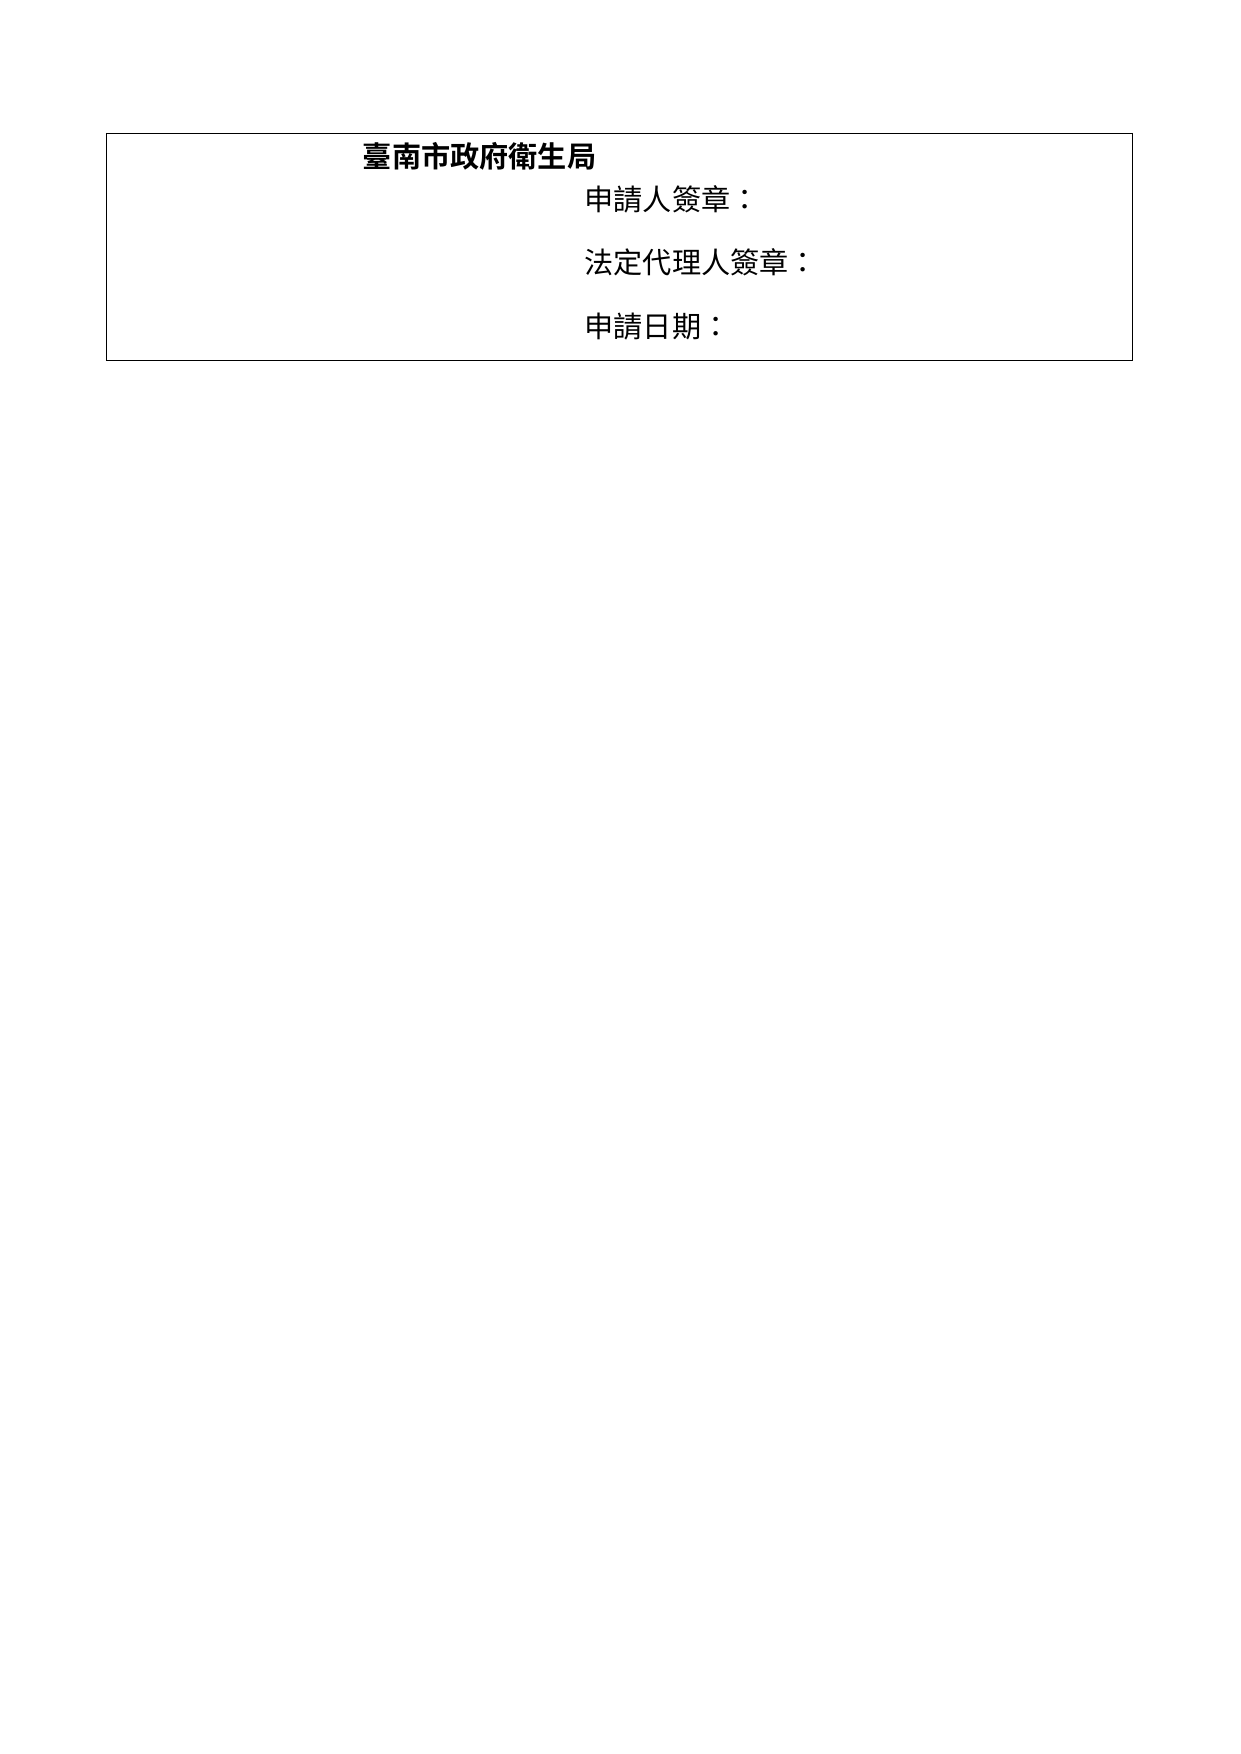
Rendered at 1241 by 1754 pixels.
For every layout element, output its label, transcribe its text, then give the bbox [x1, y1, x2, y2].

table_cell 臺南市政府衛生局 申請人簽章： 法定代理人簽章： 申請日期： [107, 134, 1132, 360]
